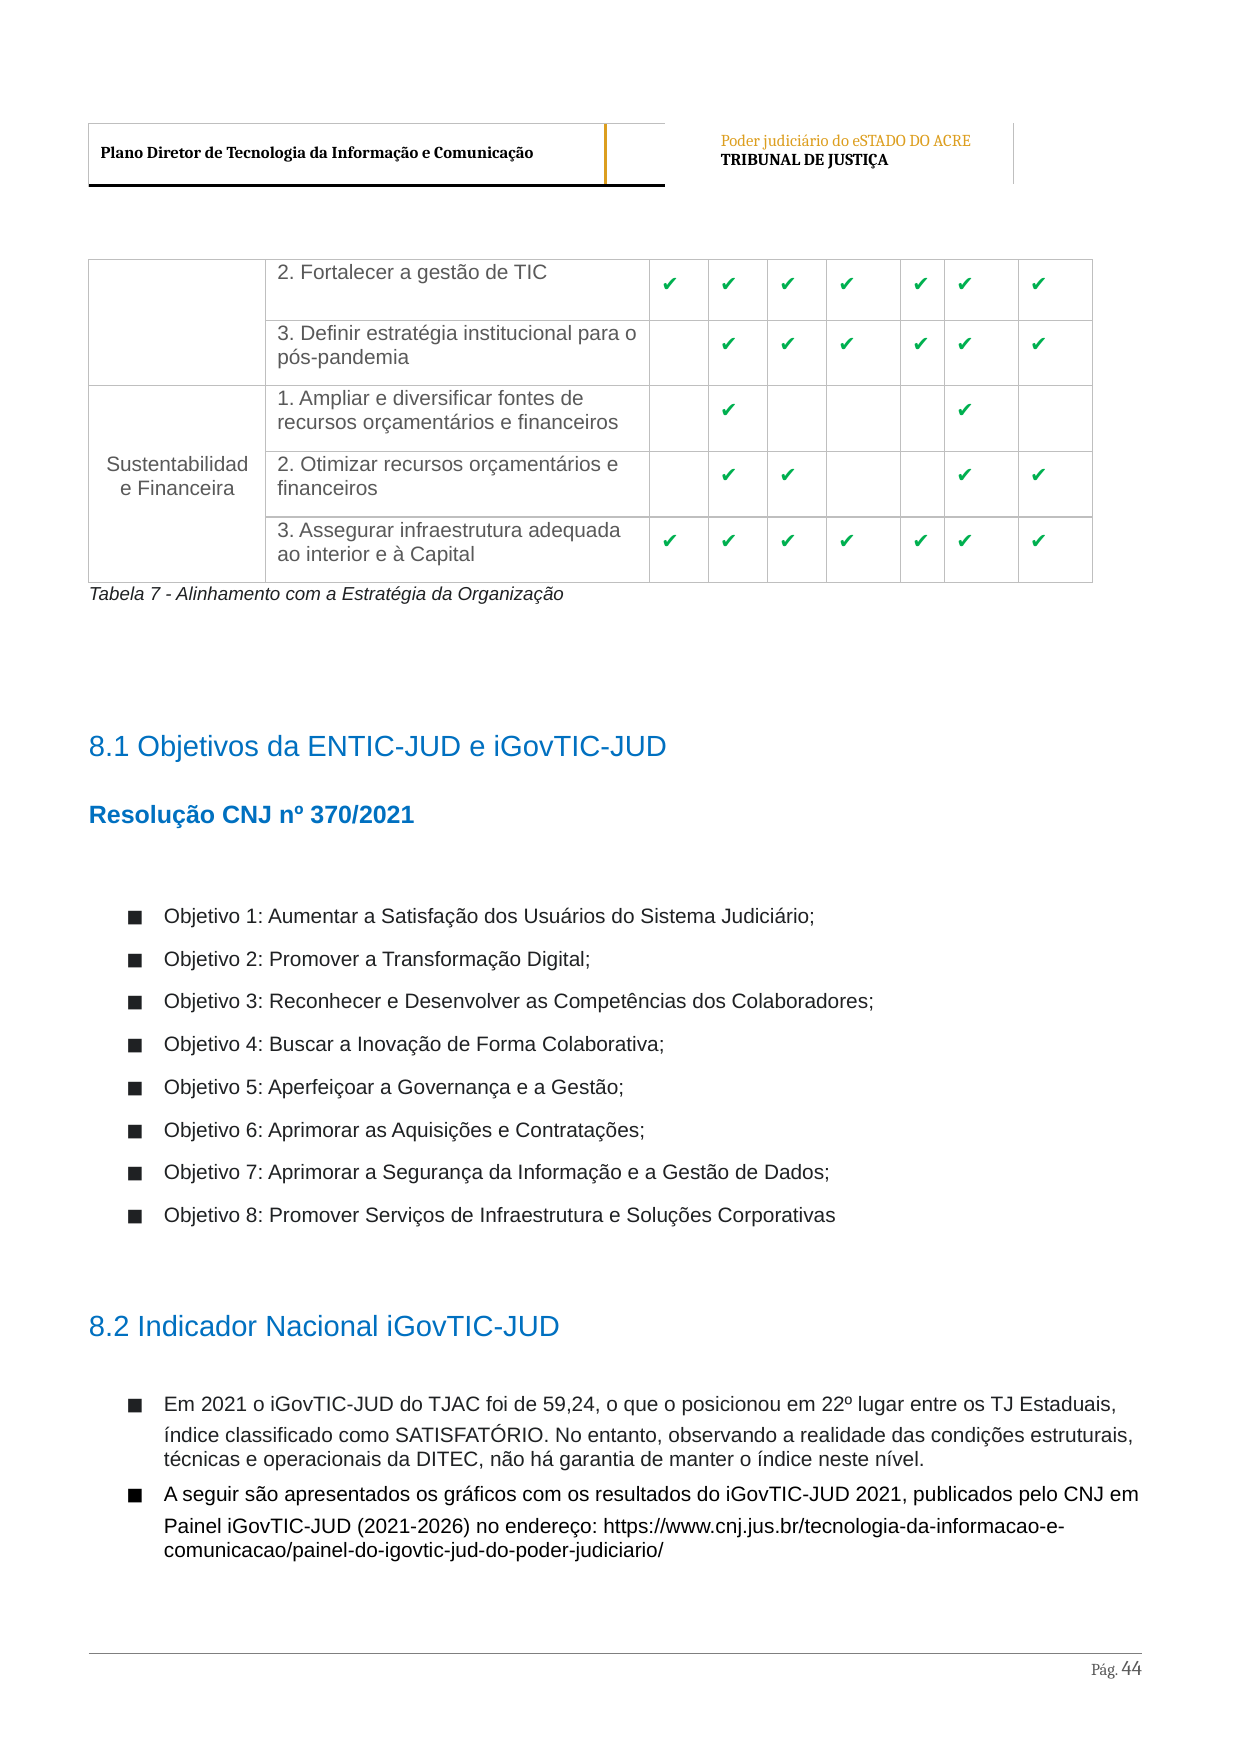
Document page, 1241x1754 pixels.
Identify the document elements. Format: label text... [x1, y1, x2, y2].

text Tabela 7 - Alinhamento com a Estratégia da Organização [89, 583, 1152, 605]
table_cell 3. Definir estratégia institucional para o pós-pandemia [266, 321, 649, 385]
table_cell [1019, 518, 1092, 582]
table_cell [827, 260, 900, 319]
table_cell [650, 321, 708, 385]
table_cell [945, 452, 1018, 516]
table_cell [709, 452, 767, 516]
table_cell [901, 452, 944, 516]
table_cell [650, 260, 708, 319]
table_cell Sustentabilidade Financeira [89, 386, 265, 582]
table_cell [650, 452, 708, 516]
table_cell [901, 386, 944, 451]
text 8.1 Objetivos da ENTIC-JUD e iGovTIC-JUD [89, 729, 1142, 763]
table_cell [1019, 321, 1092, 385]
list Objetivo 2: Promover a Transformação Digital; [126, 935, 1152, 978]
list Objetivo 3: Reconhecer e Desenvolver as Competências dos Colaboradores; [126, 978, 1152, 1021]
table_cell [768, 321, 826, 385]
table_cell [768, 386, 826, 451]
table_cell [768, 452, 826, 516]
table_cell [827, 452, 900, 516]
table_cell [709, 260, 767, 319]
table_cell [650, 386, 708, 451]
table_cell [901, 260, 944, 319]
list A seguir são apresentados os gráficos com os resultados do iGovTIC-JUD 2021, publicados pelo CNJ em Painel iGovTIC-JUD (2021-2026) no endereço: https://www.cnj.jus.br/tecnologia-da-informacao-e-comunicacao/painel-do-igovtic-jud-do-poder-judiciario/ [126, 1471, 1152, 1562]
table_cell [1019, 260, 1092, 319]
table_cell [945, 518, 1018, 582]
table_cell [827, 386, 900, 451]
text Resolução CNJ nº 370/2021 [89, 800, 1152, 829]
list Objetivo 7: Aprimorar a Segurança da Informação e a Gestão de Dados; [126, 1149, 1152, 1192]
table_cell 2. Otimizar recursos orçamentários e financeiros [266, 452, 649, 516]
list Objetivo 8: Promover Serviços de Infraestrutura e Soluções Corporativas [126, 1192, 1152, 1234]
table_cell [827, 321, 900, 385]
table_cell [901, 321, 944, 385]
table_cell [89, 260, 265, 385]
table_cell [650, 518, 708, 582]
list Objetivo 6: Aprimorar as Aquisições e Contratações; [126, 1106, 1152, 1149]
table_cell [768, 518, 826, 582]
list Em 2021 o iGovTIC-JUD do TJAC foi de 59,24, o que o posicionou em 22º lugar entre os TJ Estaduais, índice classificado como SATISFATÓRIO. No entanto, observando a realidade das condições estruturais, técnicas e operacionais da DITEC, não há garantia de manter o índice neste nível. [126, 1380, 1152, 1471]
table_cell 3. Assegurar infraestrutura adequada ao interior e à Capital [266, 518, 649, 582]
table_cell 1. Ampliar e diversificar fontes de recursos orçamentários e financeiros [266, 386, 649, 451]
table_cell [945, 321, 1018, 385]
table_cell [709, 386, 767, 451]
table_cell [945, 260, 1018, 319]
table_cell [901, 518, 944, 582]
table_cell [1019, 452, 1092, 516]
table_cell [1019, 386, 1092, 451]
table_cell [945, 386, 1018, 451]
table_cell [768, 260, 826, 319]
text 8.2 Indicador Nacional iGovTIC-JUD [89, 1309, 1142, 1343]
table_cell [709, 518, 767, 582]
table_cell 2. Fortalecer a gestão de TIC [266, 260, 649, 319]
table_cell [827, 518, 900, 582]
list Objetivo 1: Aumentar a Satisfação dos Usuários do Sistema Judiciário; [126, 893, 1152, 935]
list Objetivo 5: Aperfeiçoar a Governança e a Gestão; [126, 1063, 1152, 1106]
table_cell [709, 321, 767, 385]
list Objetivo 4: Buscar a Inovação de Forma Colaborativa; [126, 1021, 1152, 1063]
